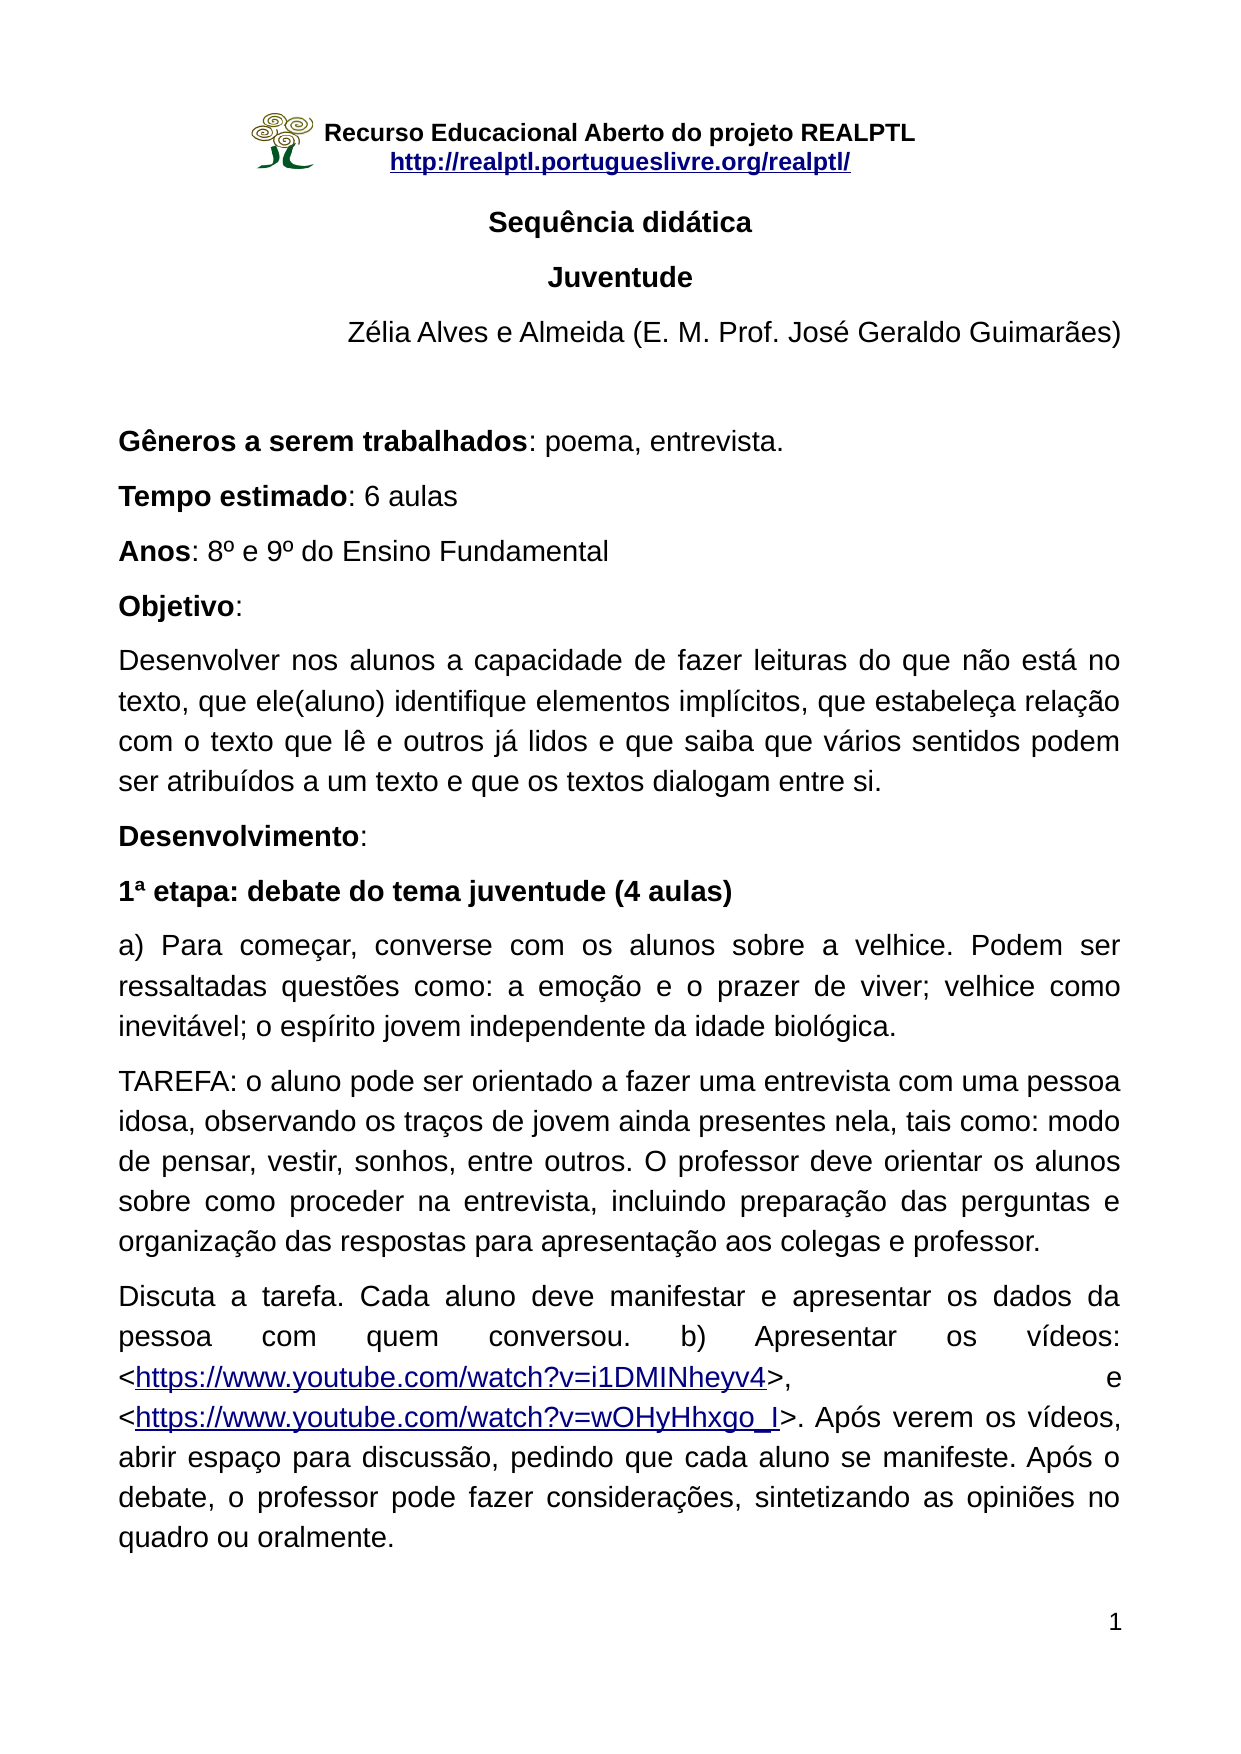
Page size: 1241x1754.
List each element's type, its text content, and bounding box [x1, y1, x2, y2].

text Desenvolvimento: [118, 819, 1122, 852]
text Zélia Alves e Almeida (E. M. Prof. José Geraldo Guimarães) [118, 315, 1122, 348]
text Tempo estimado: 6 aulas [118, 479, 1122, 513]
text Juventude [118, 260, 1122, 293]
text a) Para começar, converse com os alunos sobre a velhice. Podem ser ressaltadas questões como: a emoção e o prazer de viver; velhice como inevitável; o espírito jovem independente da idade biológica. [118, 928, 1122, 1042]
text Discuta a tarefa. Cada aluno deve manifestar e apresentar os dados da pessoa com quem conversou. b) Apresentar os vídeos: <https://www.youtube.com/watch?v=i1DMINheyv4>, e <https://www.youtube.com/watch?v=wOHyHhxgo_I>. Após verem os vídeos, abrir espaço para discussão, pedindo que cada aluno se manifeste. Após o debate, o professor pode fazer considerações, sintetizando as opiniões no quadro ou oralmente. [118, 1279, 1122, 1554]
text Objetivo: [118, 589, 1122, 622]
text TAREFA: o aluno pode ser orientado a fazer uma entrevista com uma pessoa idosa, observando os traços de jovem ainda presentes nela, tais como: modo de pensar, vestir, sonhos, entre outros. O professor deve orientar os alunos sobre como proceder na entrevista, incluindo preparação das perguntas e organização das respostas para apresentação aos colegas e professor. [118, 1064, 1122, 1258]
picture [251, 113, 314, 169]
text Anos: 8º e 9º do Ensino Fundamental [118, 534, 1122, 567]
text Sequência didática [118, 205, 1122, 239]
text Desenvolver nos alunos a capacidade de fazer leituras do que não está no texto, que ele(aluno) identifique elementos implícitos, que estabeleça relação com o texto que lê e outros já lidos e que saiba que vários sentidos podem ser atribuídos a um texto e que os textos dialogam entre si. [118, 643, 1122, 798]
text Gêneros a serem trabalhados: poema, entrevista. [118, 424, 1122, 458]
text 1ª etapa: debate do tema juventude (4 aulas) [118, 874, 1122, 907]
